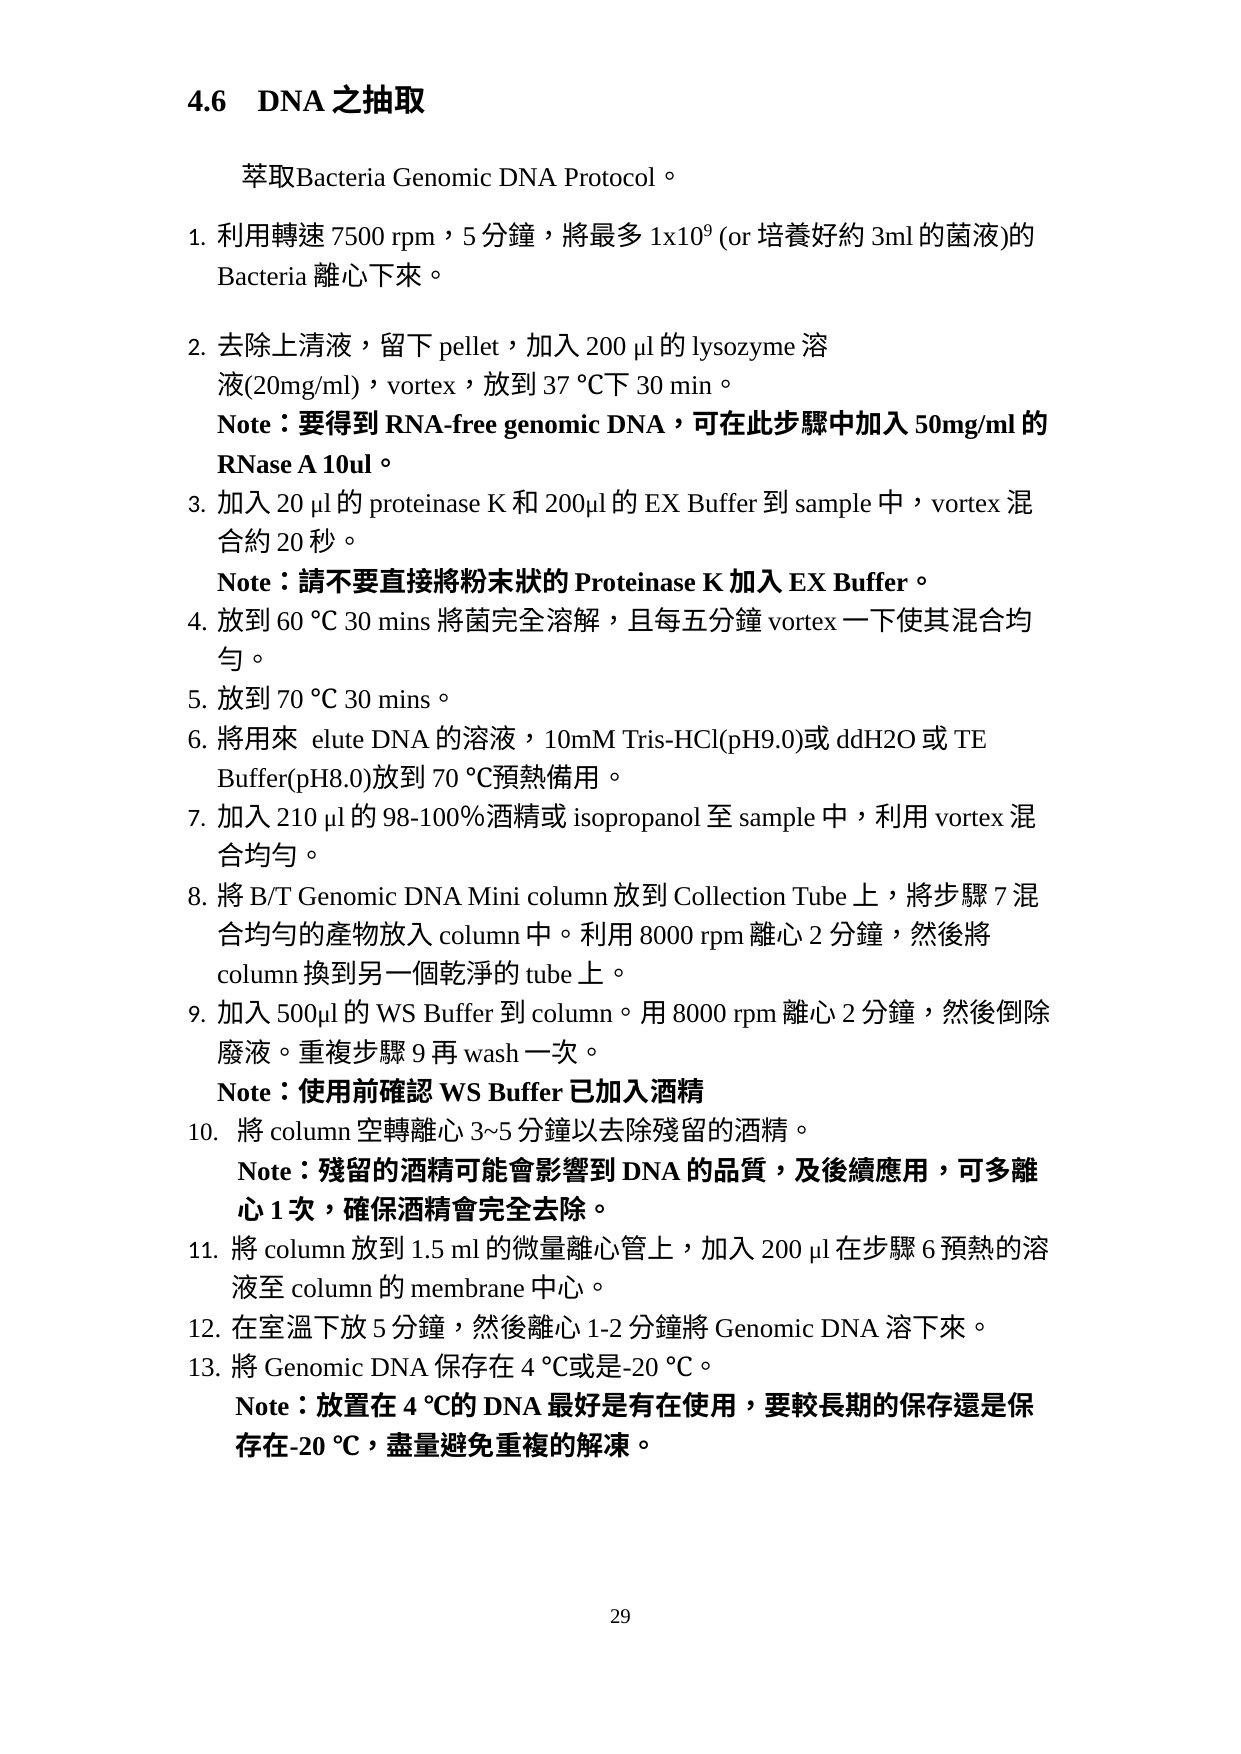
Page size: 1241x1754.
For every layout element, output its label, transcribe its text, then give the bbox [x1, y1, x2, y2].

list 將Genomic DNA保存在4 ℃或是-20 ℃。 [187, 1345, 1053, 1384]
list 放到60 ℃ 30 mins 將菌完全溶解，且每五分鐘vortex一下使其混合均勻。 [187, 599, 1053, 677]
text Note：殘留的酒精可能會影響到DNA的品質，及後續應用，可多離心1次，確保酒精會完全去除。 [237, 1148, 1053, 1227]
list 將用來 elute DNA的溶液，10mM Tris-HCl(pH9.0)或ddH2O或TE Buffer(pH8.0)放到70 ℃預熱備用。 [187, 717, 1053, 795]
list 放到70 ℃ 30 mins。 [187, 677, 1053, 717]
list 在室溫下放5分鐘，然後離心1-2分鐘將Genomic DNA溶下來。 [187, 1306, 1053, 1345]
list 去除上清液，留下pellet，加入200 μl的lysozyme溶液(20mg/ml)，vortex，放到37 ℃下30 min。 [187, 324, 1053, 402]
list 加入210 μl的98-100％酒精或isopropanol至sample中，利用vortex混合均勻。 [187, 795, 1053, 874]
list 將column空轉離心3~5分鐘以去除殘留的酒精。 [187, 1109, 1053, 1148]
text Note：要得到RNA-free genomic DNA，可在此步驟中加入50mg/ml的RNase A 10ul。 [217, 402, 1053, 481]
subtitle 4.6 DNA之抽取 [187, 75, 1053, 120]
list 將B/T Genomic DNA Mini column放到Collection Tube上，將步驟7混合均勻的產物放入column中。利用8000 rpm離心2 分鐘，然後將column換到另一個乾淨的tube上。 [187, 874, 1053, 991]
list 加入20 μl的proteinase K和200μl的EX Buffer到sample中，vortex混合約20秒。 [187, 481, 1053, 559]
list 加入500μl的WS Buffer到column。用8000 rpm離心2分鐘，然後倒除廢液。重複步驟9再wash一次。 [187, 991, 1053, 1070]
text 萃取Bacteria Genomic DNA Protocol。 [187, 155, 1053, 194]
text Note：使用前確認WS Buffer已加入酒精 [217, 1070, 1053, 1109]
list 利用轉速7500 rpm，5分鐘，將最多1x109 (or 培養好約3ml的菌液)的Bacteria 離心下來。 [187, 214, 1053, 293]
text Note：請不要直接將粉末狀的Proteinase K加入EX Buffer。 [217, 559, 1053, 599]
list 將column放到1.5 ml的微量離心管上，加入200 μl在步驟6預熱的溶液至column的membrane中心。 [187, 1227, 1053, 1306]
text Note：放置在4 ℃的DNA最好是有在使用，要較長期的保存還是保存在-20 ℃，盡量避免重複的解凍。 [235, 1384, 1053, 1463]
